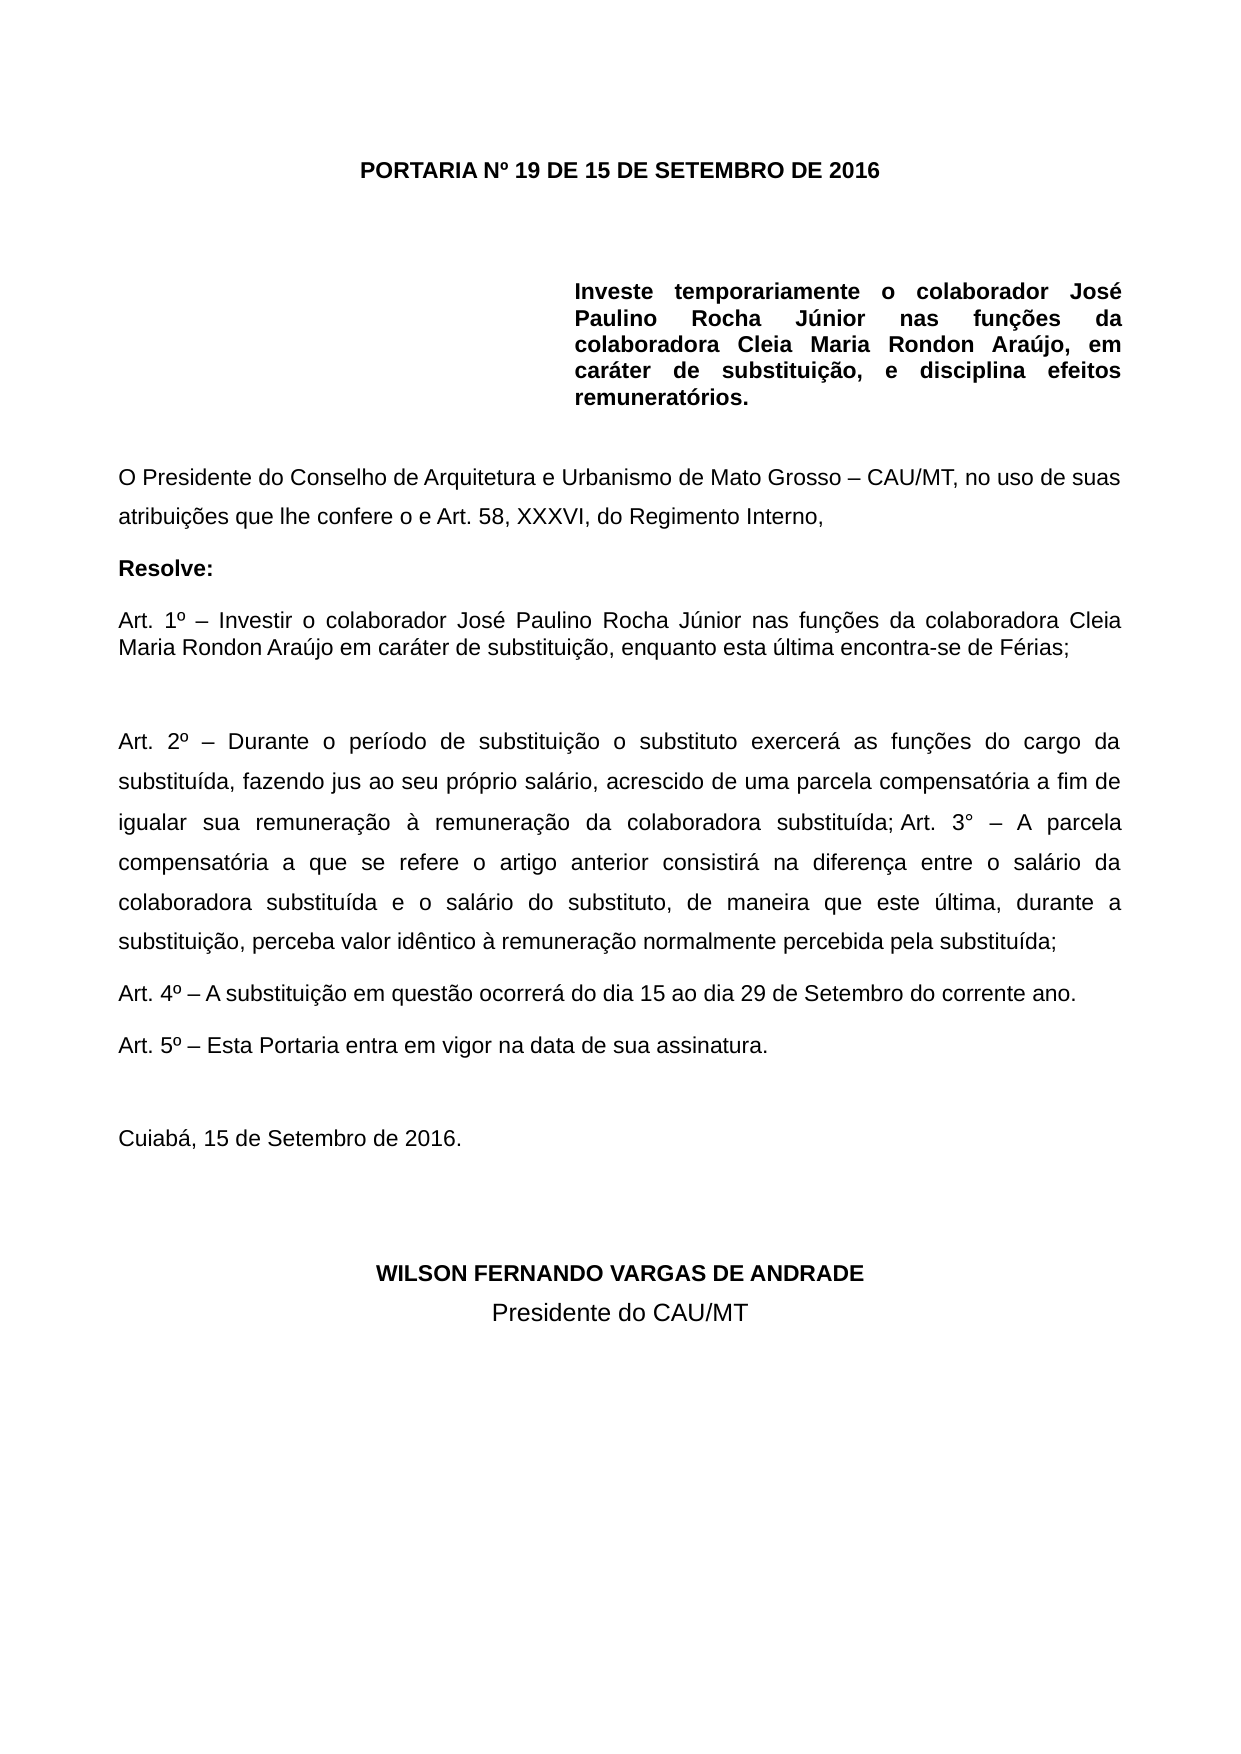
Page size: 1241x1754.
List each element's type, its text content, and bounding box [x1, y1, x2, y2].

text Art. 1º – Investir o colaborador José Paulino Rocha Júnior nas funções da colaboradora Cleia Maria Rondon Araújo em caráter de substituição, enquanto esta última encontra-se de Férias; [118, 607, 1122, 660]
text O Presidente do Conselho de Arquitetura e Urbanismo de Mato Grosso – CAU/MT, no uso de suas atribuições que lhe confere o e Art. 58, XXXVI, do Regimento Interno, [118, 464, 1122, 530]
text Investe temporariamente o colaborador José Paulino Rocha Júnior nas funções da colaboradora Cleia Maria Rondon Araújo, em caráter de substituição, e disciplina efeitos remuneratórios. [574, 278, 1122, 410]
text PORTARIA Nº 19 DE 15 DE SETEMBRO DE 2016 [118, 157, 1122, 183]
text Resolve: [118, 555, 1122, 582]
text Cuiabá, 15 de Setembro de 2016. [118, 1125, 1122, 1151]
text Presidente do CAU/MT [118, 1298, 1122, 1327]
text Art. 5º – Esta Portaria entra em vigor na data de sua assinatura. [118, 1032, 1122, 1058]
text Art. 4º – A substituição em questão ocorrerá do dia 15 ao dia 29 de Setembro do corrente ano. [118, 980, 1122, 1006]
text Art. 2º – Durante o período de substituição o substituto exercerá as funções do cargo da substituída, fazendo jus ao seu próprio salário, acrescido de uma parcela compensatória a fim de igualar sua remuneração à remuneração da colaboradora substituída; Art. 3° – A parcela compensatória a que se refere o artigo anterior consistirá na diferença entre o salário da colaboradora substituída e o salário do substituto, de maneira que este última, durante a substituição, perceba valor idêntico à remuneração normalmente percebida pela substituída; [118, 728, 1122, 954]
text WILSON FERNANDO VARGAS DE ANDRADE [118, 1259, 1122, 1286]
